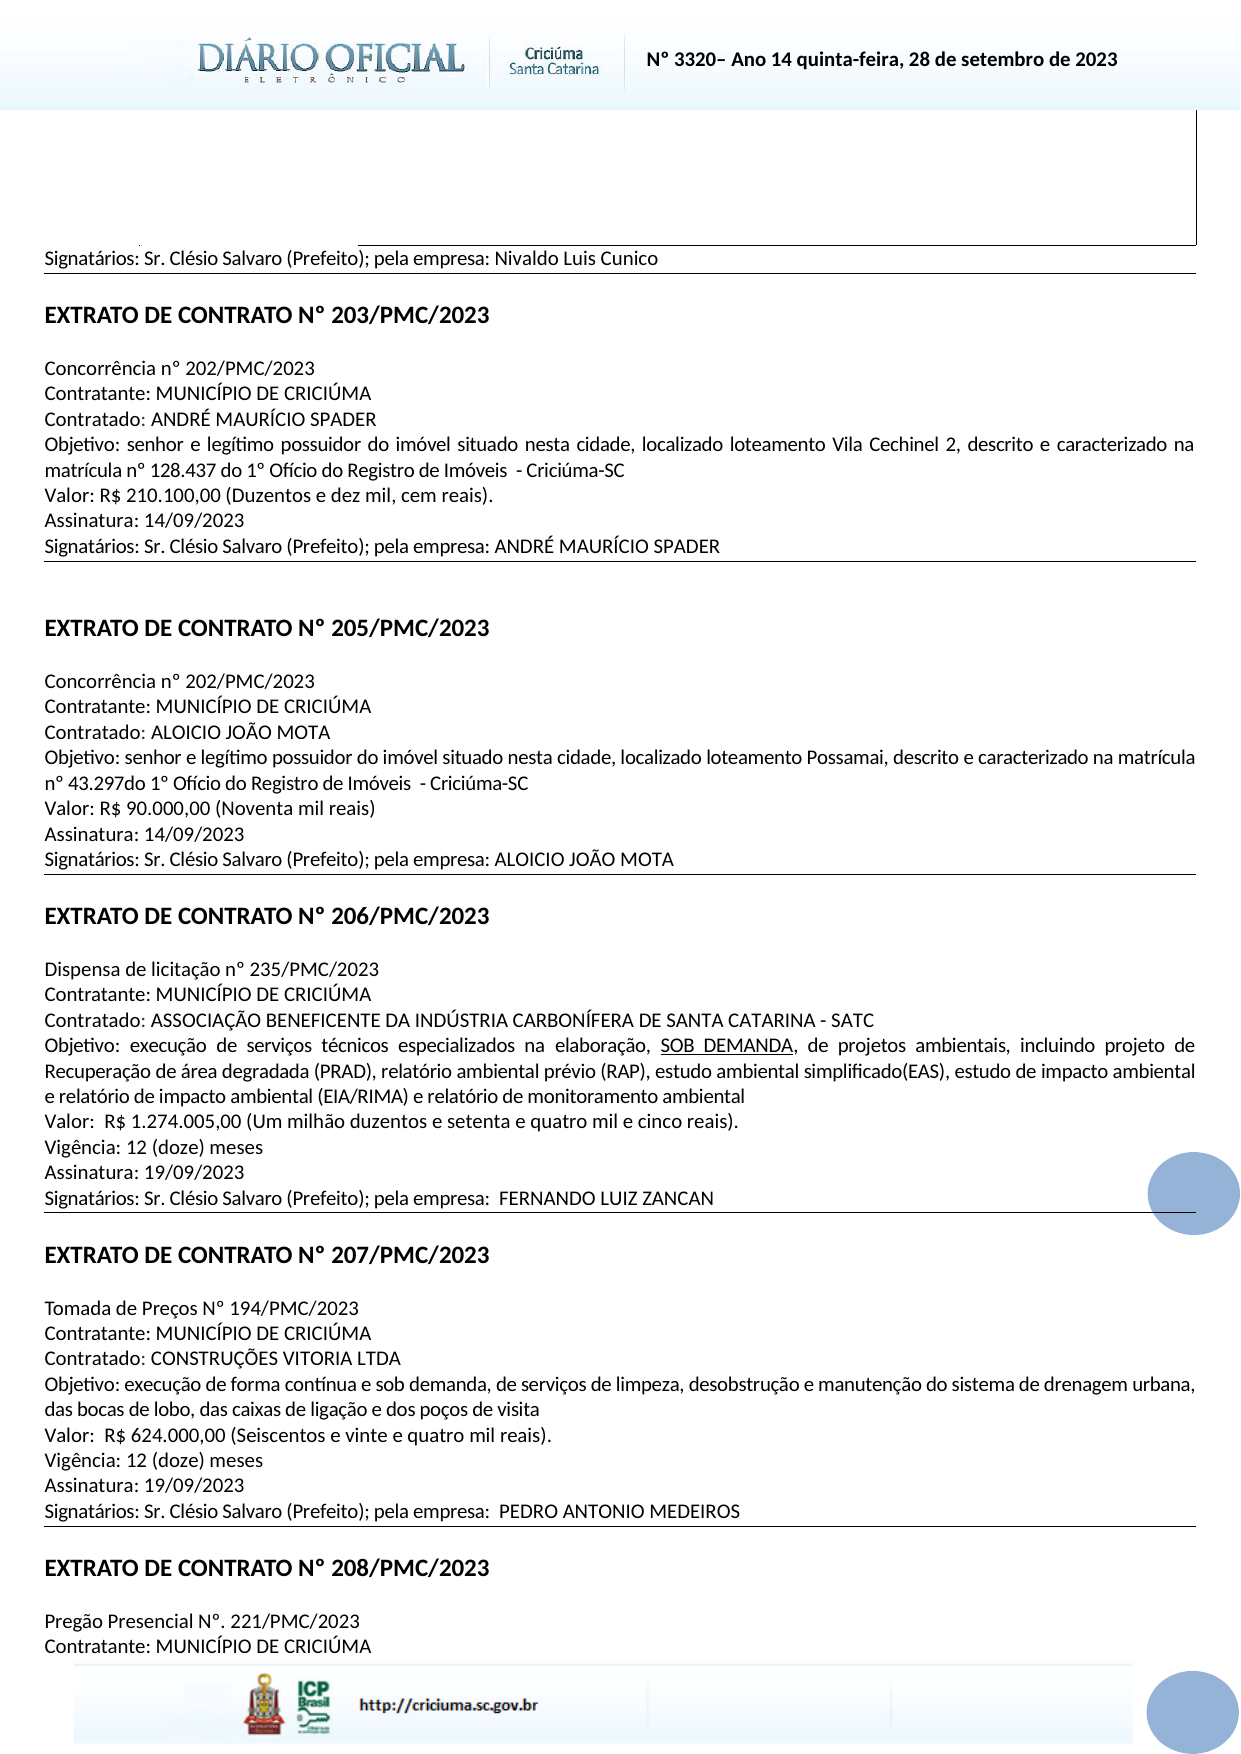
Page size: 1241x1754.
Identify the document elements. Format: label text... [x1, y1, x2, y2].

text EXTRATO DE CONTRATO Nº 205/PMC/2023 [44, 612, 1196, 643]
text Assinatura: 14/09/2023 [44, 821, 1196, 846]
text Objetivo: execução de serviços técnicos especializados na elaboração, SOB DEMANDA, de projetos ambientais, incluindo projeto de Recuperação de área degradada (PRAD), relatório ambiental prévio (RAP), estudo ambiental simplificado(EAS), estudo de impacto ambiental e relatório de impacto ambiental (EIA/RIMA) e relatório de monitoramento ambiental [44, 1032, 1196, 1109]
text Signatários: Sr. Clésio Salvaro (Prefeito); pela empresa: FERNANDO LUIZ ZANCAN [44, 1185, 1152, 1212]
text Valor: R$ 624.000,00 (Seiscentos e vinte e quatro mil reais). [44, 1422, 1196, 1447]
text EXTRATO DE CONTRATO Nº 206/PMC/2023 [44, 900, 1196, 931]
text Objetivo: senhor e legítimo possuidor do imóvel situado nesta cidade, localizado loteamento Vila Cechinel 2, descrito e caracterizado na matrícula nº 128.437 do 1º Ofício do Registro de Imóveis - Criciúma-SC [44, 431, 1196, 482]
text Concorrência nº 202/PMC/2023 [44, 668, 1196, 694]
text EXTRATO DE CONTRATO Nº 208/PMC/2023 [44, 1552, 1196, 1583]
text EXTRATO DE CONTRATO Nº 203/PMC/2023 [44, 299, 1196, 330]
text Valor: R$ 90.000,00 (Noventa mil reais) [44, 795, 1196, 821]
text Contratante: MUNICÍPIO DE CRICIÚMA [44, 1320, 1196, 1346]
text Contratante: MUNICÍPIO DE CRICIÚMA [44, 694, 1196, 719]
text Signatários: Sr. Clésio Salvaro (Prefeito); pela empresa: ANDRÉ MAURÍCIO SPADER [44, 533, 1196, 561]
text Vigência: 12 (doze) meses [44, 1447, 1196, 1473]
text Objetivo: senhor e legítimo possuidor do imóvel situado nesta cidade, localizado loteamento Possamai, descrito e caracterizado na matrícula nº 43.297do 1º Ofício do Registro de Imóveis - Criciúma-SC [44, 744, 1196, 795]
text Tomada de Preços Nº 194/PMC/2023 [44, 1295, 1196, 1320]
text Signatários: Sr. Clésio Salvaro (Prefeito); pela empresa: PEDRO ANTONIO MEDEIROS [44, 1498, 1196, 1526]
text Valor: R$ 1.274.005,00 (Um milhão duzentos e setenta e quatro mil e cinco reais). [44, 1109, 1196, 1134]
text Contratante: MUNICÍPIO DE CRICIÚMA [44, 982, 1196, 1007]
text Assinatura: 14/09/2023 [44, 508, 1196, 533]
text Assinatura: 19/09/2023 [44, 1473, 1196, 1498]
text Contratante: MUNICÍPIO DE CRICIÚMA [44, 381, 1196, 406]
text Contratado: ASSOCIAÇÃO BENEFICENTE DA INDÚSTRIA CARBONÍFERA DE SANTA CATARINA - SATC [44, 1007, 1196, 1032]
text EXTRATO DE CONTRATO Nº 207/PMC/2023 [44, 1239, 1196, 1269]
text Valor: R$ 210.100,00 (Duzentos e dez mil, cem reais). [44, 482, 1196, 508]
text Contratado: CONSTRUÇÕES VITORIA LTDA [44, 1346, 1196, 1371]
text Dispensa de licitação nº 235/PMC/2023 [44, 956, 1196, 982]
text Contratado: ALOICIO JOÃO MOTA [44, 719, 1196, 744]
text Signatários: Sr. Clésio Salvaro (Prefeito); pela empresa: ALOICIO JOÃO MOTA [44, 846, 1196, 874]
text Concorrência nº 202/PMC/2023 [44, 355, 1196, 381]
text Pregão Presencial Nº. 221/PMC/2023 [44, 1608, 1196, 1633]
text Assinatura: 19/09/2023 [44, 1159, 1166, 1185]
text Contratado: ANDRÉ MAURÍCIO SPADER [44, 406, 1196, 431]
text Signatários: Sr. Clésio Salvaro (Prefeito); pela empresa: Nivaldo Luis Cunico [44, 245, 1196, 273]
text Objetivo: execução de forma contínua e sob demanda, de serviços de limpeza, desobstrução e manutenção do sistema de drenagem urbana, das bocas de lobo, das caixas de ligação e dos poços de visita [44, 1371, 1196, 1422]
text Contratante: MUNICÍPIO DE CRICIÚMA [44, 1633, 1196, 1659]
text Vigência: 12 (doze) meses [44, 1134, 1196, 1159]
